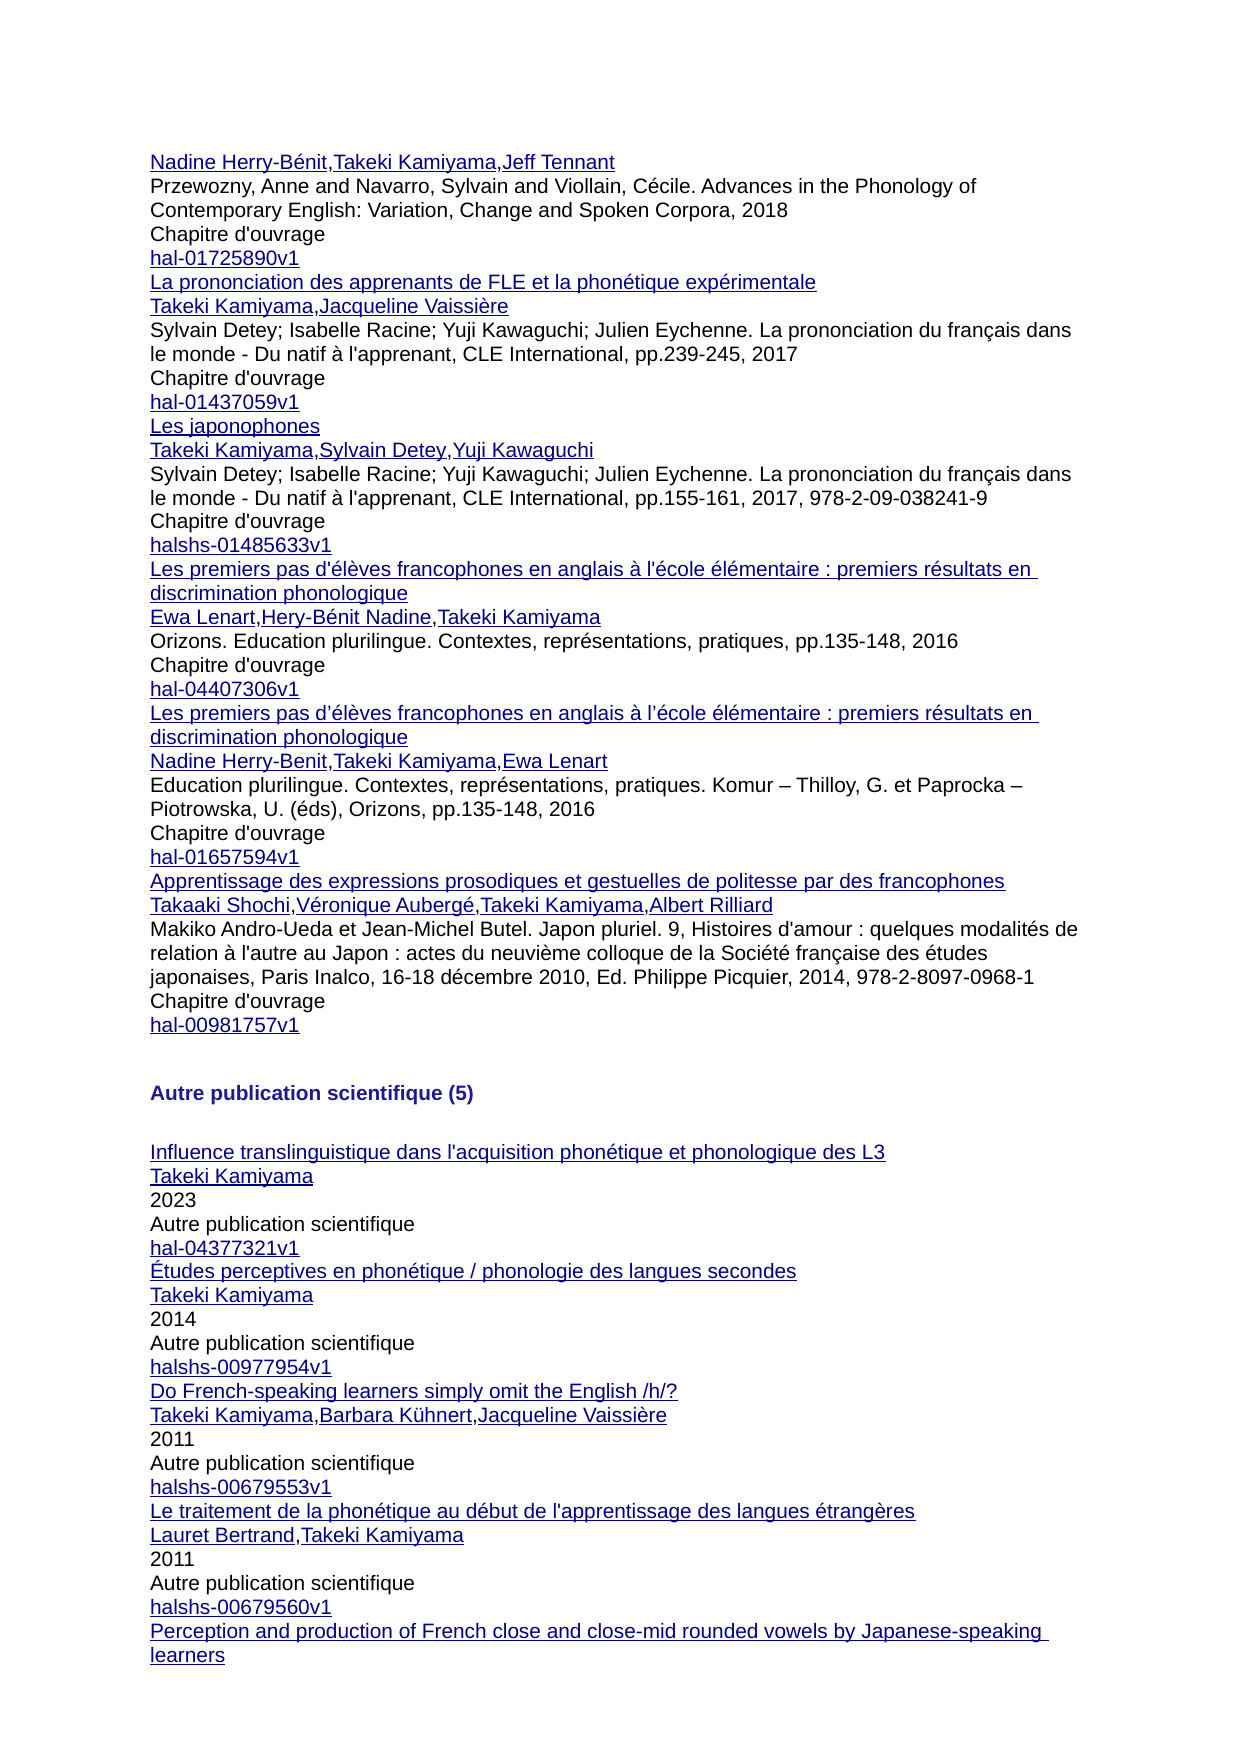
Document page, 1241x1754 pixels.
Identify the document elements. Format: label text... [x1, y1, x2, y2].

subtitle Autre publication scientifique (5) [150, 1081, 1090, 1105]
table_header Nadine Herry-Bénit,Takeki Kamiyama,Jeff Tennant Przewozny, Anne and Navarro, Sylvain and Viollain, Cécile. Advances in the Phonology of Contemporary English: Variation, Change and Spoken Corpora, 2018 Chapitre d'ouvrage hal-01725890v1 [150, 150, 1090, 270]
table_cell Perception and production of French close and close-mid rounded vowels by Japanese-speaking learners [150, 1619, 1090, 1667]
table_cell Les japonophones Takeki Kamiyama,Sylvain Detey,Yuji Kawaguchi Sylvain Detey; Isabelle Racine; Yuji Kawaguchi; Julien Eychenne. La prononciation du français dans le monde - Du natif à l'apprenant, CLE International, pp.155-161, 2017, 978-2-09-038241-9 Chapitre d'ouvrage halshs-01485633v1 [150, 414, 1090, 557]
table_cell Do French-speaking learners simply omit the English /h/? Takeki Kamiyama,Barbara Kühnert,Jacqueline Vaissière 2011 Autre publication scientifique halshs-00679553v1 [150, 1379, 1090, 1499]
table_cell Les premiers pas d'élèves francophones en anglais à l'école élémentaire : premiers résultats en discrimination phonologique Ewa Lenart,Hery-Bénit Nadine,Takeki Kamiyama Orizons. Education plurilingue. Contextes, représentations, pratiques, pp.135-148, 2016 Chapitre d'ouvrage hal-04407306v1 [150, 557, 1090, 701]
table_cell Apprentissage des expressions prosodiques et gestuelles de politesse par des francophones Takaaki Shochi,Véronique Aubergé,Takeki Kamiyama,Albert Rilliard Makiko Andro-Ueda et Jean-Michel Butel. Japon pluriel. 9, Histoires d'amour : quelques modalités de relation à l'autre au Japon : actes du neuvième colloque de la Société française des études japonaises, Paris Inalco, 16-18 décembre 2010, Ed. Philippe Picquier, 2014, 978-2-8097-0968-1 Chapitre d'ouvrage hal-00981757v1 [150, 869, 1090, 1036]
table_cell Le traitement de la phonétique au début de l'apprentissage des langues étrangères Lauret Bertrand,Takeki Kamiyama 2011 Autre publication scientifique halshs-00679560v1 [150, 1499, 1090, 1619]
table_cell Les premiers pas d’élèves francophones en anglais à l’école élémentaire : premiers résultats en discrimination phonologique Nadine Herry-Benit,Takeki Kamiyama,Ewa Lenart Education plurilingue. Contextes, représentations, pratiques. Komur – Thilloy, G. et Paprocka – Piotrowska, U. (éds), Orizons, pp.135-148, 2016 Chapitre d'ouvrage hal-01657594v1 [150, 701, 1090, 869]
table_cell Études perceptives en phonétique / phonologie des langues secondes Takeki Kamiyama 2014 Autre publication scientifique halshs-00977954v1 [150, 1259, 1090, 1379]
table_header Influence translinguistique dans l'acquisition phonétique et phonologique des L3 Takeki Kamiyama 2023 Autre publication scientifique hal-04377321v1 [150, 1140, 1090, 1259]
table_cell La prononciation des apprenants de FLE et la phonétique expérimentale Takeki Kamiyama,Jacqueline Vaissière Sylvain Detey; Isabelle Racine; Yuji Kawaguchi; Julien Eychenne. La prononciation du français dans le monde - Du natif à l'apprenant, CLE International, pp.239-245, 2017 Chapitre d'ouvrage hal-01437059v1 [150, 270, 1090, 413]
